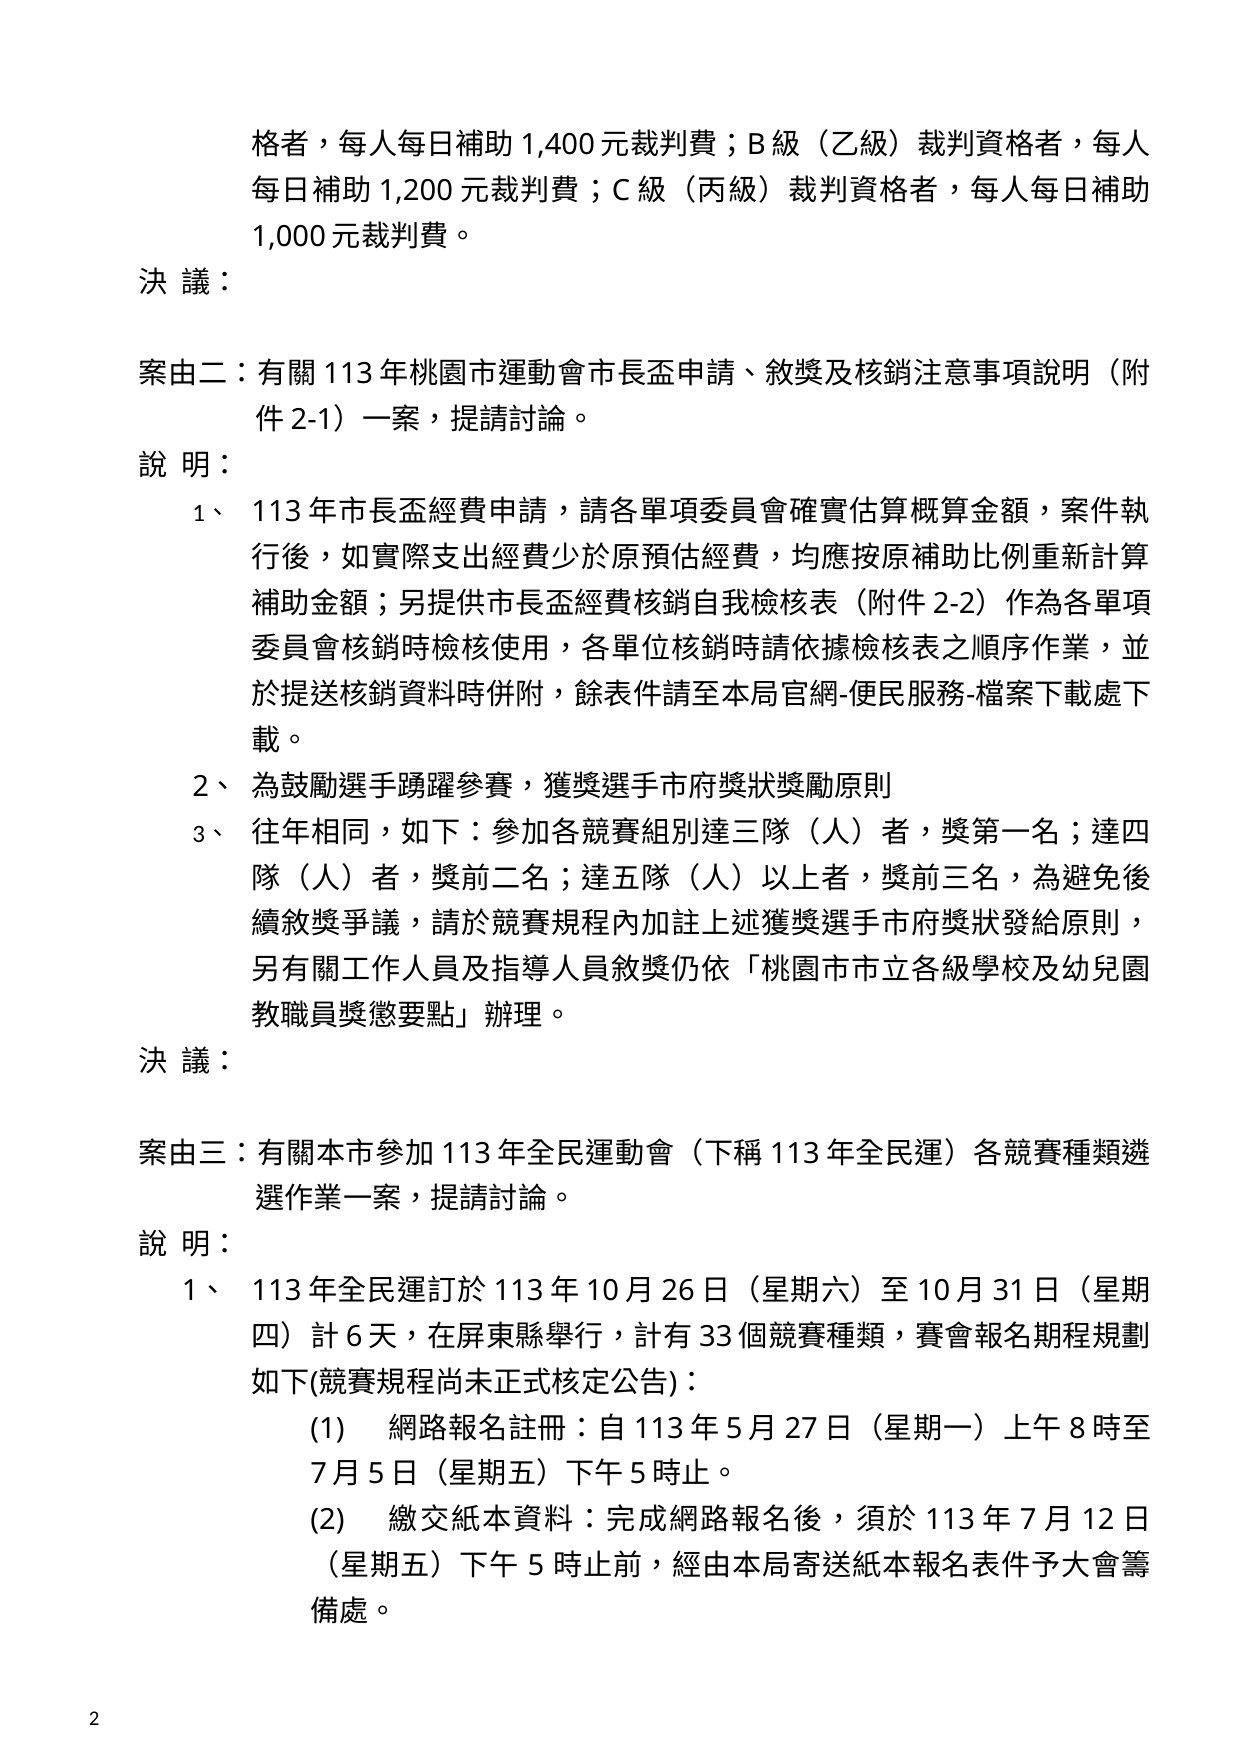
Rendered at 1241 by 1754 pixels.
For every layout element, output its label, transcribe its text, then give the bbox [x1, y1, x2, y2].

list 繳交紙本資料：完成網路報名後，須於113年7月12日（星期五）下午 5 時止前，經由本局寄送紙本報名表件予大會籌備處。 [310, 1493, 1152, 1631]
list 網路報名註冊：自113年5月27日（星期一）上午8時至7月5日（星期五）下午5時止。 [310, 1401, 1152, 1493]
list 說 明： [139, 439, 1152, 485]
list 案由二：有關113年桃園市運動會市長盃申請、敘獎及核銷注意事項說明（附件2-1）一案，提請討論。 [139, 347, 1152, 439]
text 決 議： [139, 1035, 1152, 1081]
list 為鼓勵選手踴躍參賽，獲獎選手市府獎狀獎勵原則 [192, 760, 1152, 806]
text 決 議： [139, 256, 1152, 301]
text 說 明： [139, 1218, 1152, 1264]
list 113年全民運訂於113年10月26日（星期六）至10月31日（星期四）計6天，在屏東縣舉行，計有33個競賽種類，賽會報名期程規劃如下(競賽規程尚未正式核定公告)： [182, 1264, 1152, 1401]
list 往年相同，如下：參加各競賽組別達三隊（人）者，獎第一名；達四隊（人）者，獎前二名；達五隊（人）以上者，獎前三名，為避免後續敘獎爭議，請於競賽規程內加註上述獲獎選手市府獎狀發給原則，另有關工作人員及指導人員敘獎仍依「桃園市市立各級學校及幼兒園教職員獎懲要點」辦理。 [192, 806, 1152, 1035]
text 案由三：有關本市參加113年全民運動會（下稱113年全民運）各競賽種類遴選作業一案，提請討論。 [139, 1126, 1152, 1218]
list 113年市長盃經費申請，請各單項委員會確實估算概算金額，案件執行後，如實際支出經費少於原預估經費，均應按原補助比例重新計算補助金額；另提供市長盃經費核銷自我檢核表（附件2-2）作為各單項委員會核銷時檢核使用，各單位核銷時請依據檢核表之順序作業，並於提送核銷資料時併附，餘表件請至本局官網-便民服務-檔案下載處下載。 [192, 485, 1152, 760]
list 格者，每人每日補助1,400元裁判費；B級（乙級）裁判資格者，每人每日補助1,200元裁判費；C級（丙級）裁判資格者，每人每日補助1,000元裁判費。 [192, 118, 1152, 256]
